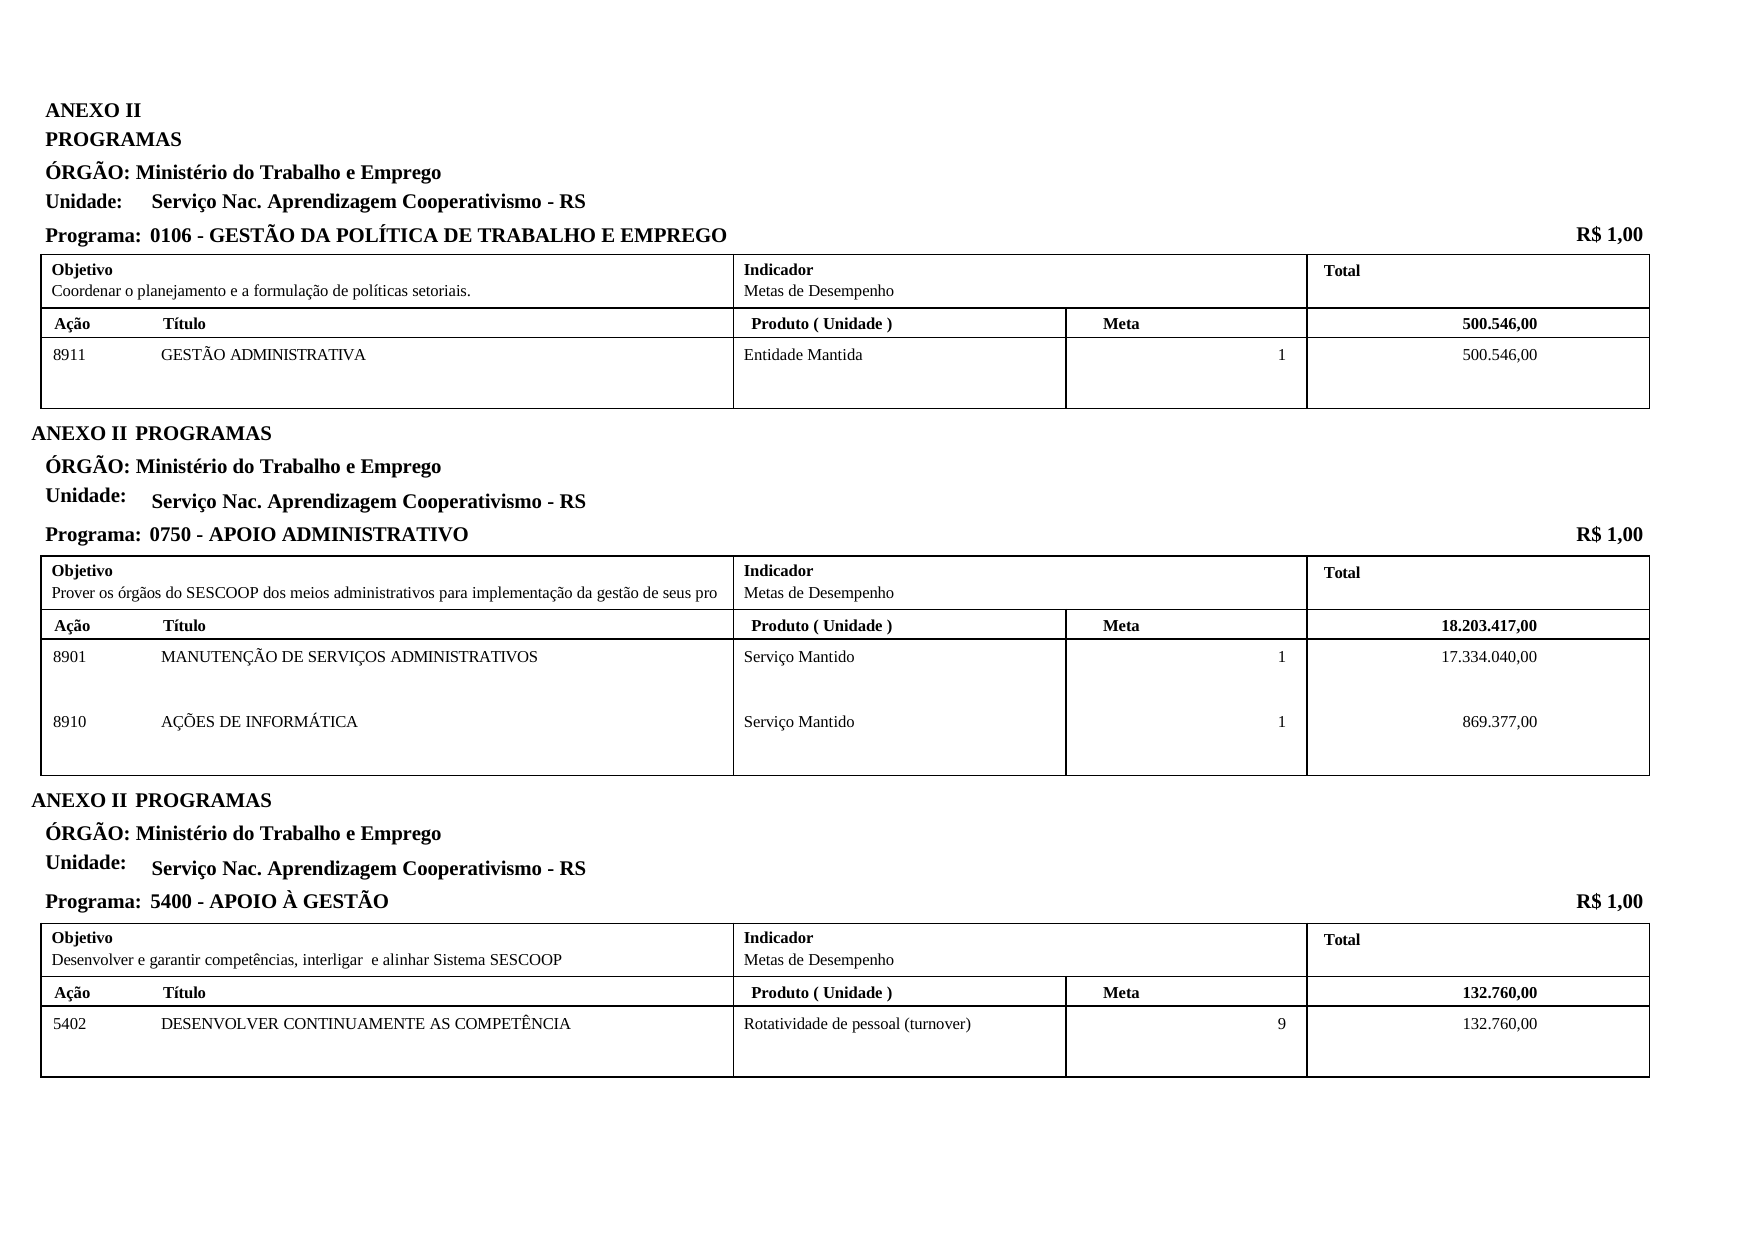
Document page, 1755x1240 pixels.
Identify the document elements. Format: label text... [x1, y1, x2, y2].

table_cell Produto ( Unidade ) [734, 977, 1065, 1005]
text Programa: 5400 - APOIO À GESTÃO R$ 1,00 [45, 889, 1660, 913]
table_header Total [1308, 924, 1649, 976]
table_cell Meta [1067, 309, 1306, 336]
text ÓRGÃO: Ministério do Trabalho e Emprego [45, 821, 1660, 845]
text Unidade: [45, 483, 127, 507]
text ANEXO II PROGRAMAS [31, 421, 275, 445]
text Programa: 0750 - APOIO ADMINISTRATIVO R$ 1,00 [45, 522, 1660, 546]
table_cell 18.203.417,00 [1308, 610, 1649, 638]
table_cell 132.760,00 [1308, 977, 1649, 1005]
text ANEXO II PROGRAMAS [31, 788, 275, 812]
table_cell 9 [1067, 1007, 1306, 1076]
text Serviço Nac. Aprendizagem Cooperativismo - RS [151, 856, 1660, 880]
table_cell Ação Título [42, 610, 733, 638]
text ÓRGÃO: Ministério do Trabalho e Emprego [45, 453, 1660, 478]
table_cell 17.334.040,00 869.377,00 [1308, 640, 1649, 774]
table_cell Meta [1067, 610, 1306, 638]
table_header Indicador Metas de Desempenho [734, 924, 1306, 976]
table_cell 132.760,00 [1308, 1007, 1649, 1076]
table_cell Serviço Mantido Serviço Mantido [734, 640, 1065, 774]
table_header Objetivo Desenvolver e garantir competências, interligar e alinhar Sistema SESCOOP [42, 924, 733, 976]
table_cell 8911 GESTÃO ADMINISTRATIVA [42, 338, 733, 407]
table_cell Entidade Mantida [734, 338, 1065, 407]
table_header Objetivo Coordenar o planejamento e a formulação de políticas setoriais. [42, 255, 733, 307]
table_header Indicador Metas de Desempenho [734, 255, 1306, 307]
table_cell Meta [1067, 977, 1306, 1005]
table_header Total [1308, 255, 1649, 307]
table_cell Produto ( Unidade ) [734, 610, 1065, 638]
table_cell Ação Título [42, 309, 733, 336]
table_cell Produto ( Unidade ) [734, 309, 1065, 336]
table_header Indicador Metas de Desempenho [734, 557, 1306, 609]
text Unidade: [45, 850, 127, 874]
table_cell 500.546,00 [1308, 338, 1649, 407]
table_cell Ação Título [42, 977, 733, 1005]
table_cell 8901 MANUTENÇÃO DE SERVIÇOS ADMINISTRATIVOS 8910 AÇÕES DE INFORMÁTICA [42, 640, 733, 774]
table_cell Rotatividade de pessoal (turnover) [734, 1007, 1065, 1076]
table_cell 1 [1067, 338, 1306, 407]
table_cell 1 1 [1067, 640, 1306, 774]
text Serviço Nac. Aprendizagem Cooperativismo - RS [151, 489, 1660, 513]
table_cell 5402 DESENVOLVER CONTINUAMENTE AS COMPETÊNCIA [42, 1007, 733, 1076]
table_header Objetivo Prover os órgãos do SESCOOP dos meios administrativos para implementação da gestão de seus pro [42, 557, 733, 609]
table_cell 500.546,00 [1308, 309, 1649, 336]
table_header Total [1308, 557, 1649, 609]
